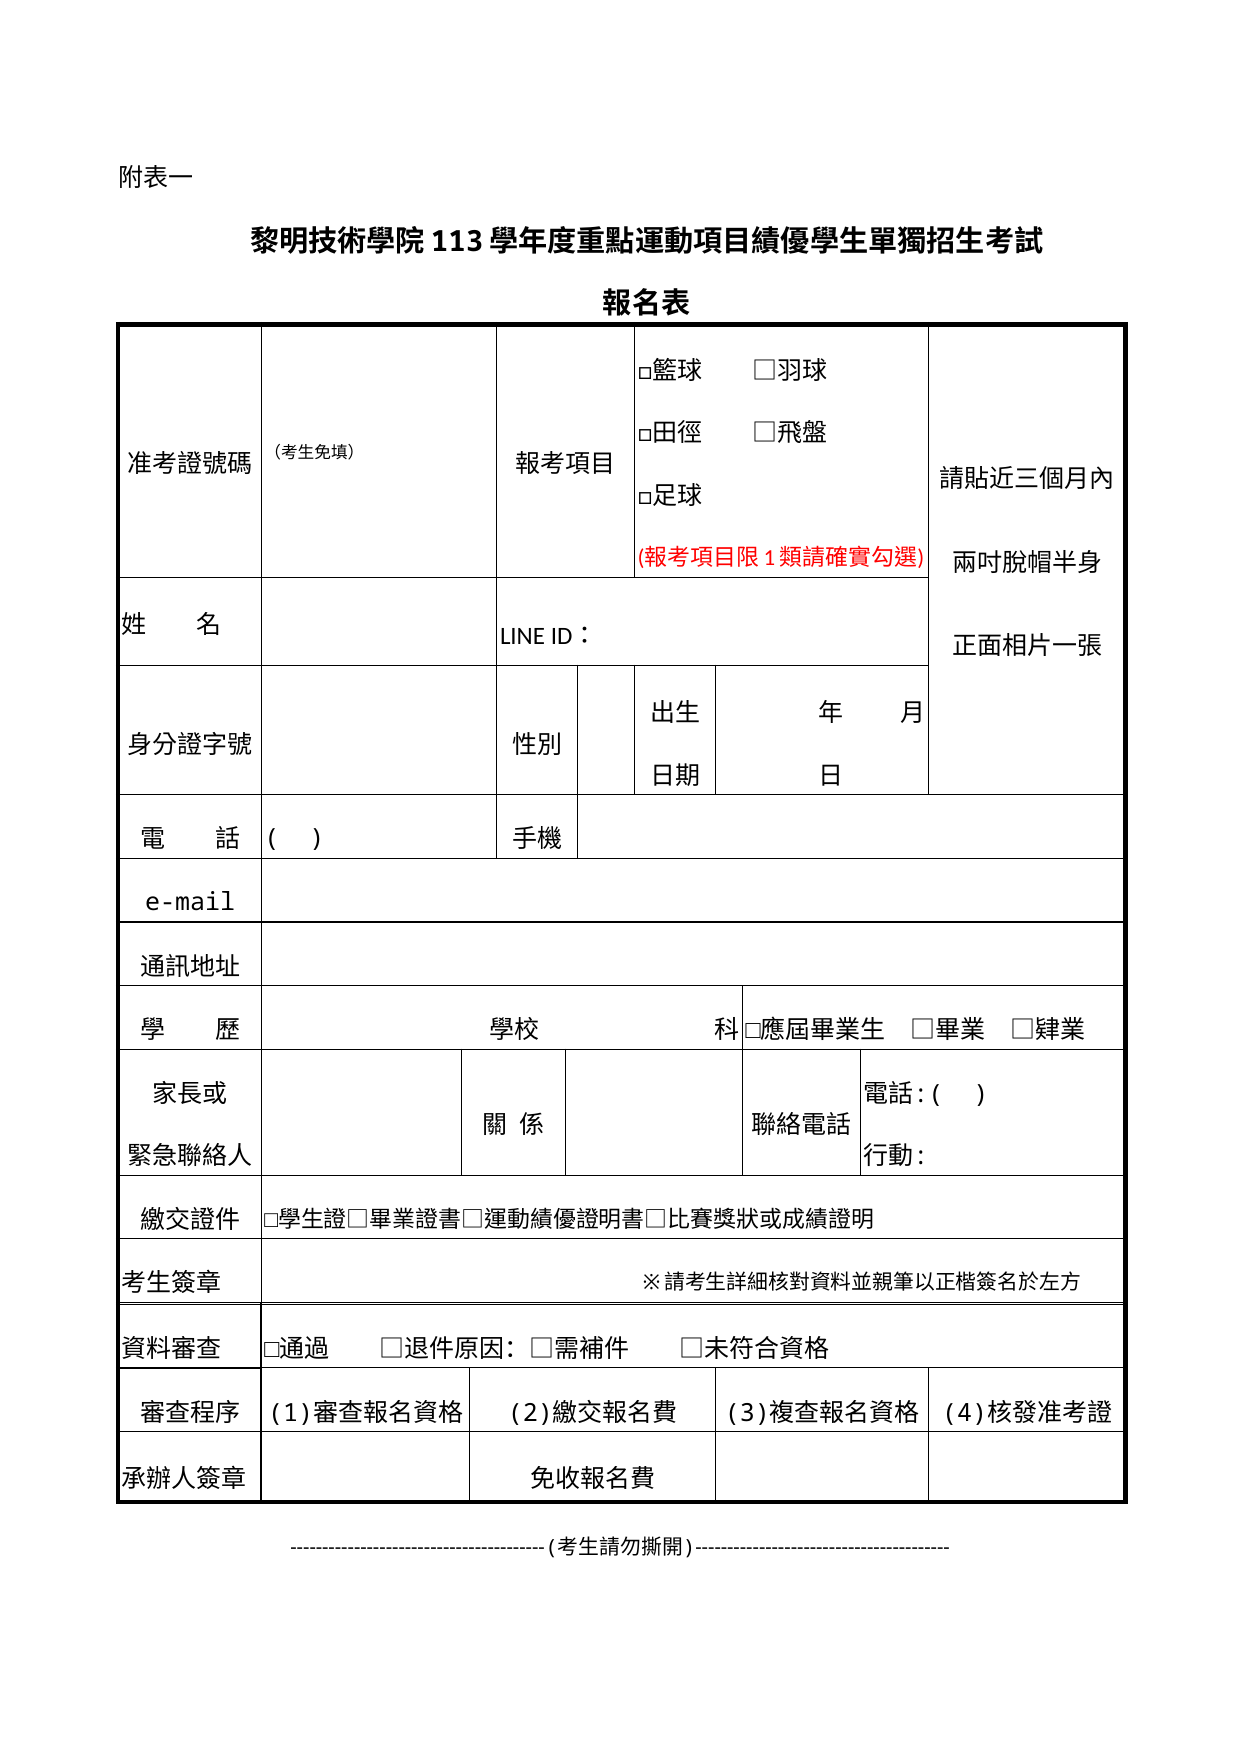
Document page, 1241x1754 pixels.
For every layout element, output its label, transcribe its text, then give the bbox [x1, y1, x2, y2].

table_cell 年 月 日 [716, 666, 928, 794]
table_cell [262, 923, 1123, 985]
table_cell 手機 [497, 795, 577, 858]
table_cell LINE ID： [497, 578, 928, 664]
text 附表一 [118, 134, 1122, 197]
table_cell [262, 859, 1123, 921]
table_cell [262, 1050, 461, 1174]
table_cell (2)繳交報名費 [470, 1368, 715, 1431]
table_cell 身分證字號 [120, 666, 261, 794]
table_cell [262, 578, 496, 664]
table_cell 通訊地址 [120, 923, 261, 985]
table_cell [262, 666, 496, 794]
table_cell [929, 1432, 1123, 1499]
table_cell [566, 1050, 742, 1174]
table_cell 聯絡電話 [743, 1050, 860, 1174]
table_header 請貼近三個月內 兩吋脫帽半身 正面相片一張 [929, 327, 1123, 794]
table_cell 考生簽章 [120, 1239, 261, 1302]
table_header 准考證號碼 [120, 327, 261, 577]
table_cell 姓 名 [120, 578, 261, 664]
table_cell 學 歷 [120, 986, 261, 1048]
table_cell (1)審查報名資格 [262, 1368, 469, 1431]
table_cell 繳交證件 [120, 1176, 261, 1238]
table_cell ※請考生詳細核對資料並親筆以正楷簽名於左方 [262, 1239, 1123, 1302]
table_header （考生免填） [262, 327, 496, 577]
table_cell □通過 □退件原因：□需補件 □未符合資格 [262, 1305, 1123, 1367]
table_header 報考項目 [497, 327, 634, 577]
table_cell 出生 日期 [635, 666, 715, 794]
table_cell [716, 1432, 928, 1499]
table_cell □學生證□畢業證書□運動績優證明書□比賽獎狀或成績證明 [262, 1176, 1123, 1238]
table_cell 審查程序 [120, 1369, 260, 1431]
table_cell 學校 科 [262, 986, 742, 1048]
table_cell 性別 [497, 666, 577, 794]
text 報名表 [171, 259, 1122, 322]
table_cell (3)複查報名資格 [716, 1368, 928, 1431]
table_cell (4)核發准考證 [929, 1368, 1123, 1431]
text ----------------------------------------(考生請勿撕開)---------------------------------------- [118, 1504, 1122, 1567]
table_cell 關 係 [462, 1050, 565, 1174]
table_cell [262, 1432, 469, 1499]
table_cell □應屆畢業生 □畢業 □肄業 [743, 986, 1123, 1048]
table_cell 資料審查 [120, 1305, 260, 1367]
table_cell 家長或 緊急聯絡人 [120, 1050, 261, 1174]
table_cell 電話:( ) 行動: [861, 1050, 1123, 1174]
table_cell 免收報名費 [470, 1432, 715, 1499]
table_cell 電 話 [120, 795, 261, 858]
table_cell 承辦人簽章 [120, 1432, 260, 1499]
table_cell ( ) [262, 795, 496, 858]
table_cell e-mail [120, 859, 261, 921]
text 黎明技術學院113學年度重點運動項目績優學生單獨招生考試 [171, 197, 1122, 259]
table_cell [578, 666, 634, 794]
table_cell [578, 795, 1123, 858]
table_header □籃球 □羽球 □田徑 □飛盤 □足球 (報考項目限1類請確實勾選) [635, 327, 928, 577]
